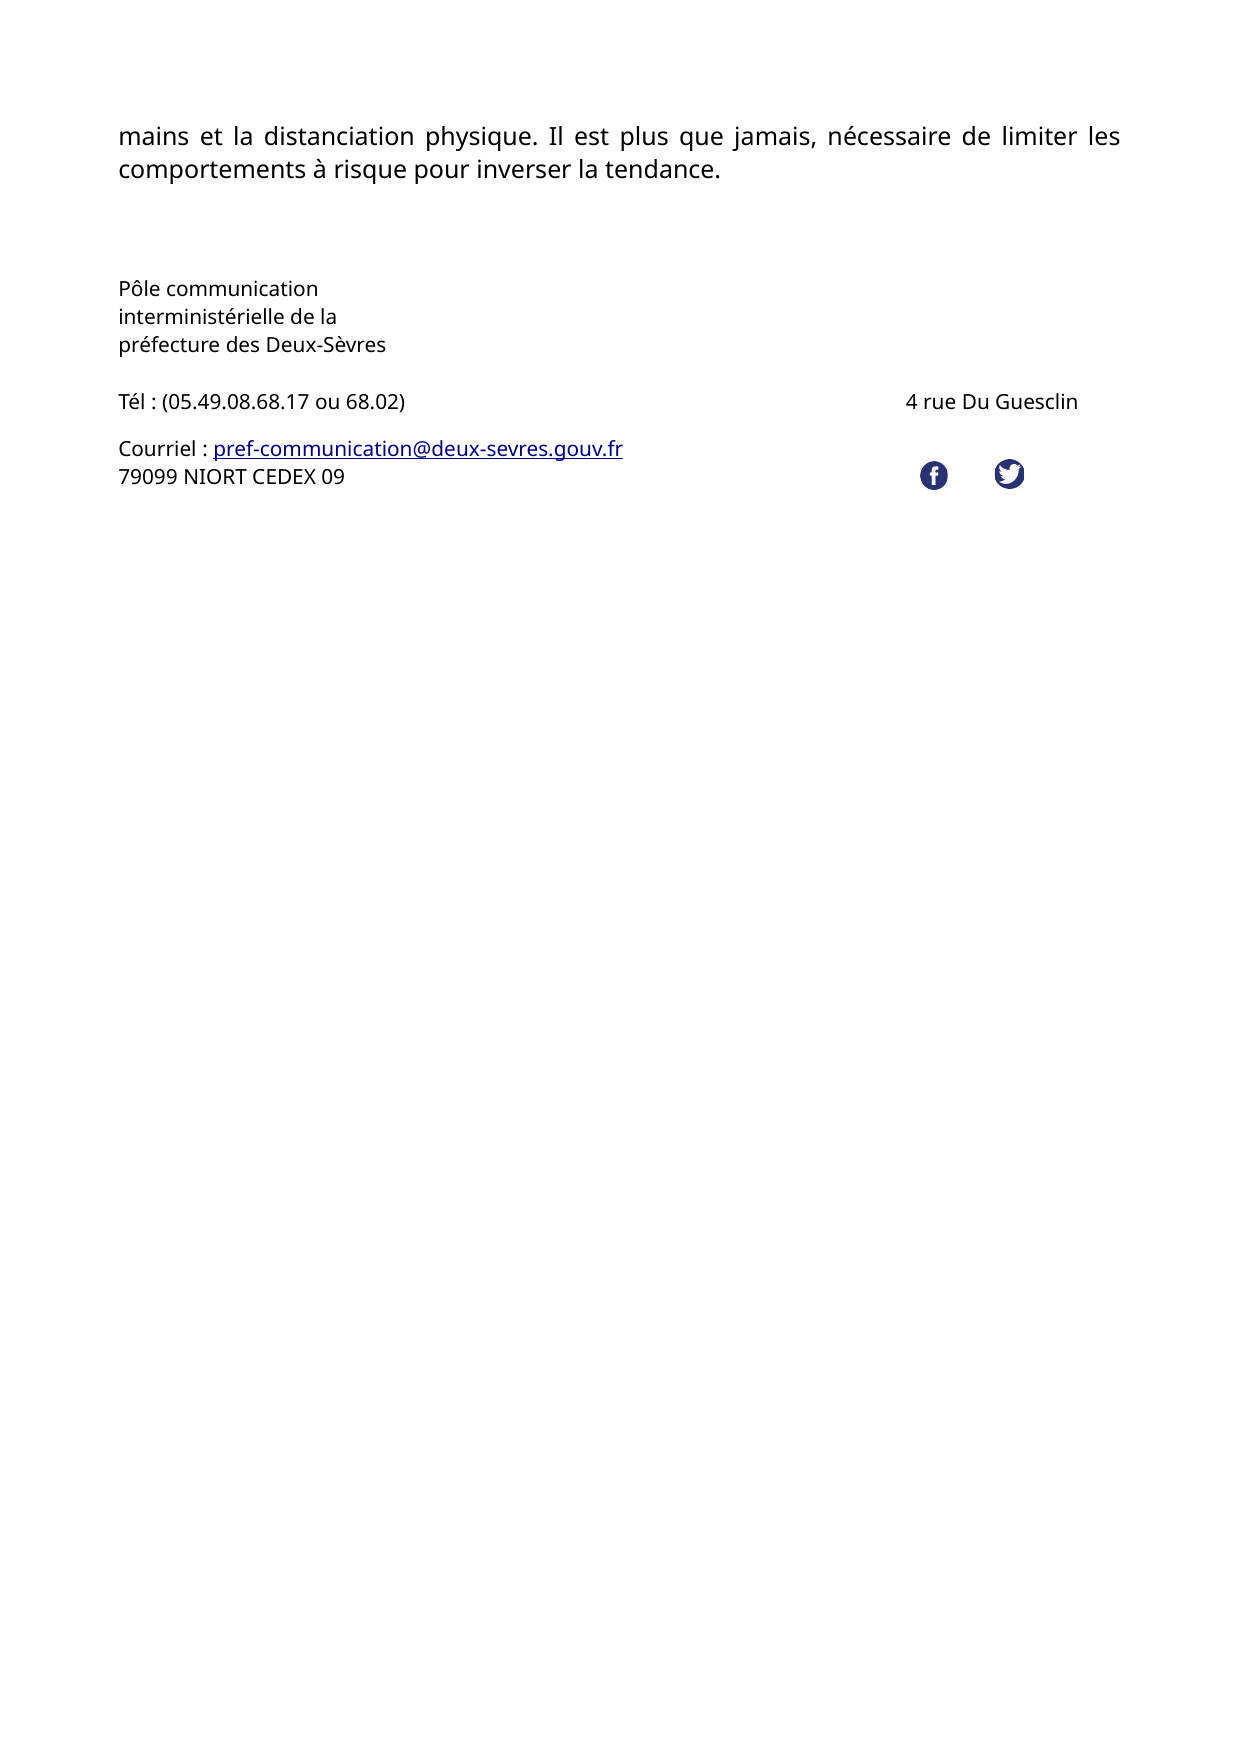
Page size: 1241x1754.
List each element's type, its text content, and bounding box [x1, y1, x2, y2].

picture [920, 461, 948, 490]
text préfecture des Deux-Sèvres [118, 331, 1122, 359]
text Tél : (05.49.08.68.17 ou 68.02) 4 rue Du Guesclin [118, 387, 1122, 416]
text Pôle communication [118, 274, 1122, 302]
text interministérielle de la [118, 302, 1122, 331]
text mains et la distanciation physique. Il est plus que jamais, nécessaire de limiter les comportements à risque pour inverser la tendance. [118, 118, 1122, 186]
text Courriel : pref-communication@deux-sevres.gouv.fr 79099 NIORT CEDEX 09 [118, 434, 1122, 491]
picture [994, 459, 1024, 489]
